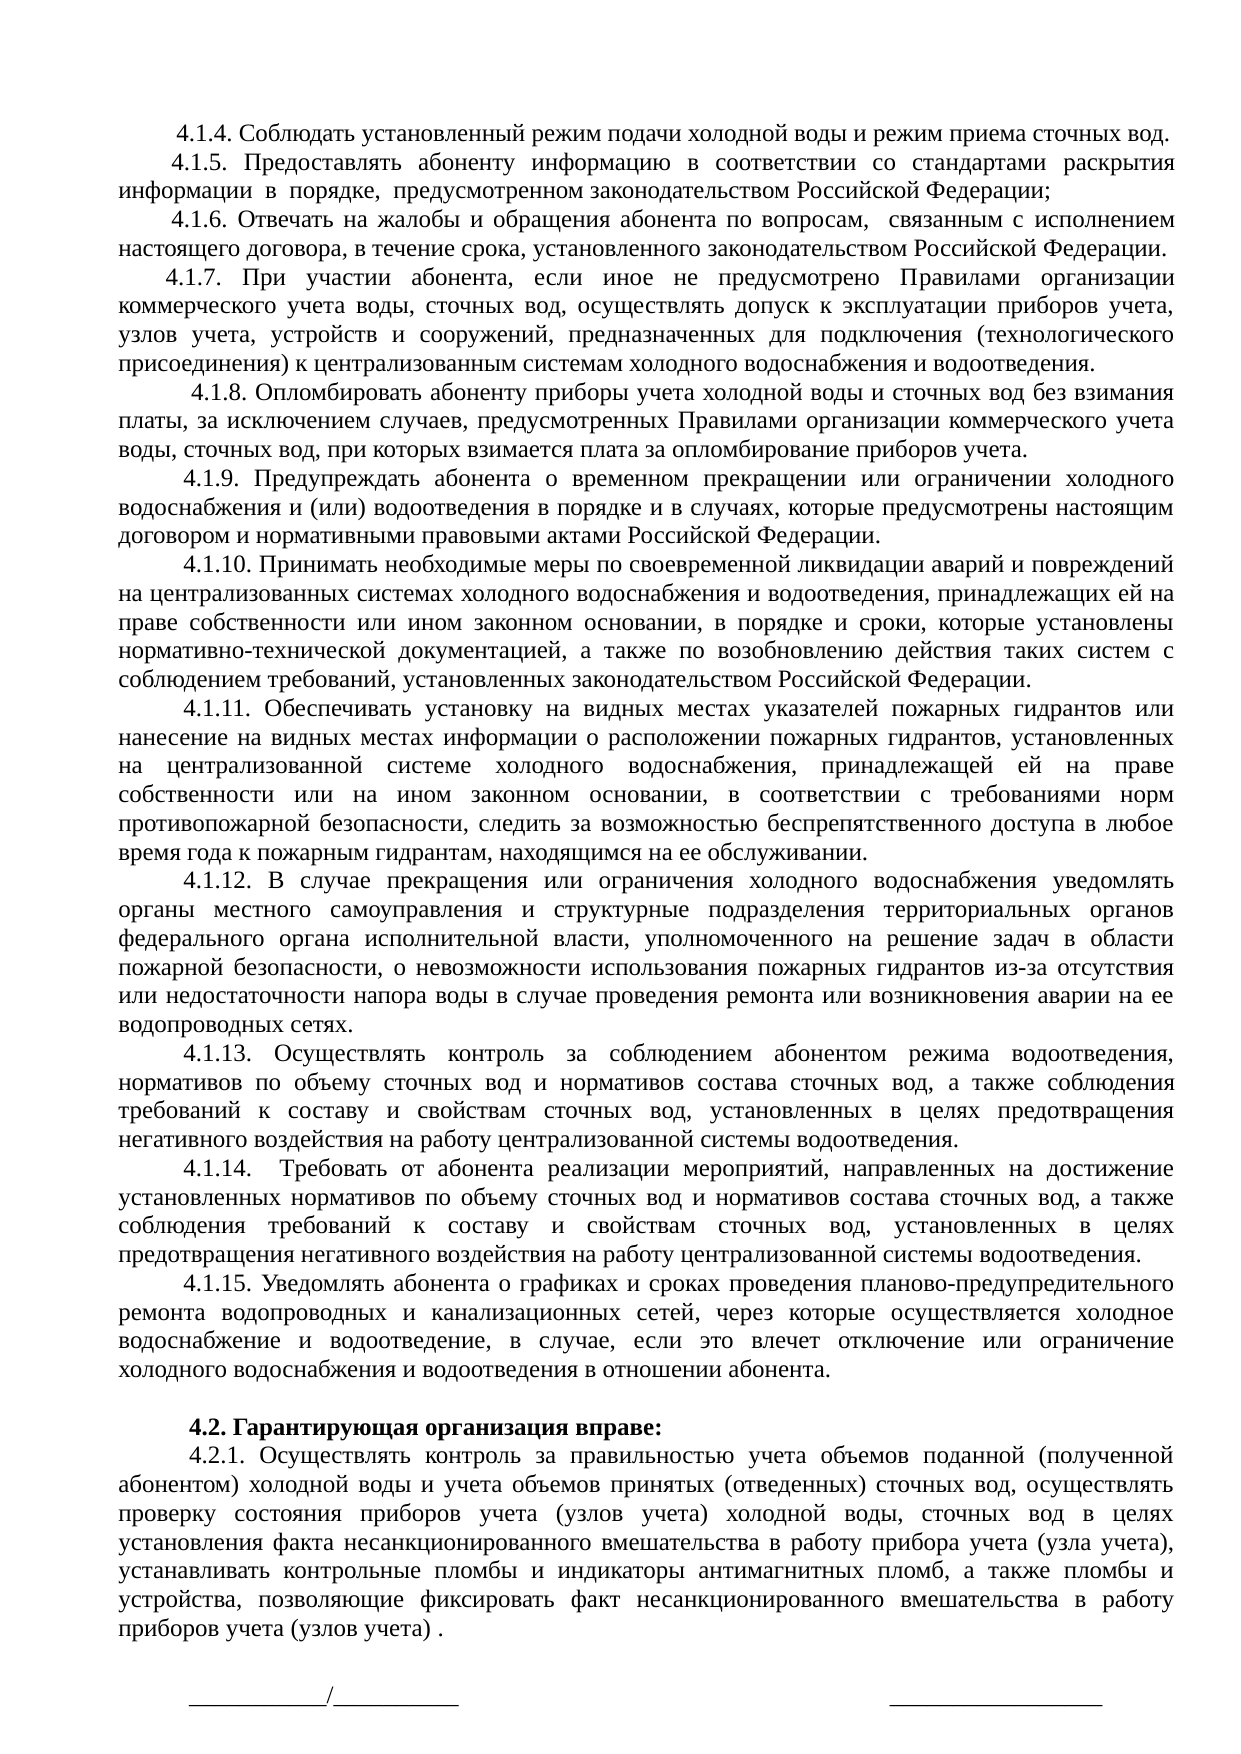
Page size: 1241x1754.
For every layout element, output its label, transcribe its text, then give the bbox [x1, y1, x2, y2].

text 4.1.8. Опломбировать абоненту приборы учета холодной воды и сточных вод без взимания платы, за исключением случаев, предусмотренных Правилами организации коммерческого учета воды, сточных вод, при которых взимается плата за опломбирование приборов учета. [118, 377, 1175, 463]
text 4.1.9. Предупреждать абонента о временном прекращении или ограничении холодного водоснабжения и (или) водоотведения в порядке и в случаях, которые предусмотрены настоящим договором и нормативными правовыми актами Российской Федерации. [118, 463, 1175, 549]
text 4.1.14. Требовать от абонента реализации мероприятий, направленных на достижение установленных нормативов по объему сточных вод и нормативов состава сточных вод, а также соблюдения требований к составу и свойствам сточных вод, установленных в целях предотвращения негативного воздействия на работу централизованной системы водоотведения. [118, 1153, 1175, 1268]
text 4.1.12. В случае прекращения или ограничения холодного водоснабжения уведомлять органы местного самоуправления и структурные подразделения территориальных органов федерального органа исполнительной власти, уполномоченного на решение задач в области пожарной безопасности, о невозможности использования пожарных гидрантов из-за отсутствия или недостаточности напора воды в случае проведения ремонта или возникновения аварии на ее водопроводных сетях. [118, 866, 1175, 1038]
text 4.1.6. Отвечать на жалобы и обращения абонента по вопросам, связанным с исполнением настоящего договора, в течение срока, установленного законодательством Российской Федерации. [118, 204, 1175, 262]
text 4.1.5. Предоставлять абоненту информацию в соответствии со стандартами раскрытия информации в порядке, предусмотренном законодательством Российской Федерации; [118, 147, 1175, 204]
text 4.2. Гарантирующая организация вправе: [118, 1412, 1175, 1441]
text 4.1.11. Обеспечивать установку на видных местах указателей пожарных гидрантов или нанесение на видных местах информации о расположении пожарных гидрантов, установленных на централизованной системе холодного водоснабжения, принадлежащей ей на праве собственности или на ином законном основании, в соответствии с требованиями норм противопожарной безопасности, следить за возможностью беспрепятственного доступа в любое время года к пожарным гидрантам, находящимся на ее обслуживании. [118, 693, 1175, 866]
text 4.1.13. Осуществлять контроль за соблюдением абонентом режима водоотведения, нормативов по объему сточных вод и нормативов состава сточных вод, а также соблюдения требований к составу и свойствам сточных вод, установленных в целях предотвращения негативного воздействия на работу централизованной системы водоотведения. [118, 1038, 1175, 1153]
text 4.1.7. При участии абонента, если иное не предусмотрено Правилами организации коммерческого учета воды, сточных вод, осуществлять допуск к эксплуатации приборов учета, узлов учета, устройств и сооружений, предназначенных для подключения (технологического присоединения) к централизованным системам холодного водоснабжения и водоотведения. [118, 262, 1175, 377]
text 4.1.15. Уведомлять абонента о графиках и сроках проведения планово-предупредительного ремонта водопроводных и канализационных сетей, через которые осуществляется холодное водоснабжение и водоотведение, в случае, если это влечет отключение или ограничение холодного водоснабжения и водоотведения в отношении абонента. [118, 1268, 1175, 1383]
text 4.1.10. Принимать необходимые меры по своевременной ликвидации аварий и повреждений на централизованных системах холодного водоснабжения и водоотведения, принадлежащих ей на праве собственности или ином законном основании, в порядке и сроки, которые установлены нормативно-технической документацией, а также по возобновлению действия таких систем с соблюдением требований, установленных законодательством Российской Федерации. [118, 549, 1175, 693]
text 4.2.1. Осуществлять контроль за правильностью учета объемов поданной (полученной абонентом) холодной воды и учета объемов принятых (отведенных) сточных вод, осуществлять проверку состояния приборов учета (узлов учета) холодной воды, сточных вод в целях установления факта несанкционированного вмешательства в работу прибора учета (узла учета), устанавливать контрольные пломбы и индикаторы антимагнитных пломб, а также пломбы и устройства, позволяющие фиксировать факт несанкционированного вмешательства в работу приборов учета (узлов учета) . [118, 1441, 1175, 1642]
text 4.1.4. Соблюдать установленный режим подачи холодной воды и режим приема сточных вод. [118, 118, 1175, 147]
